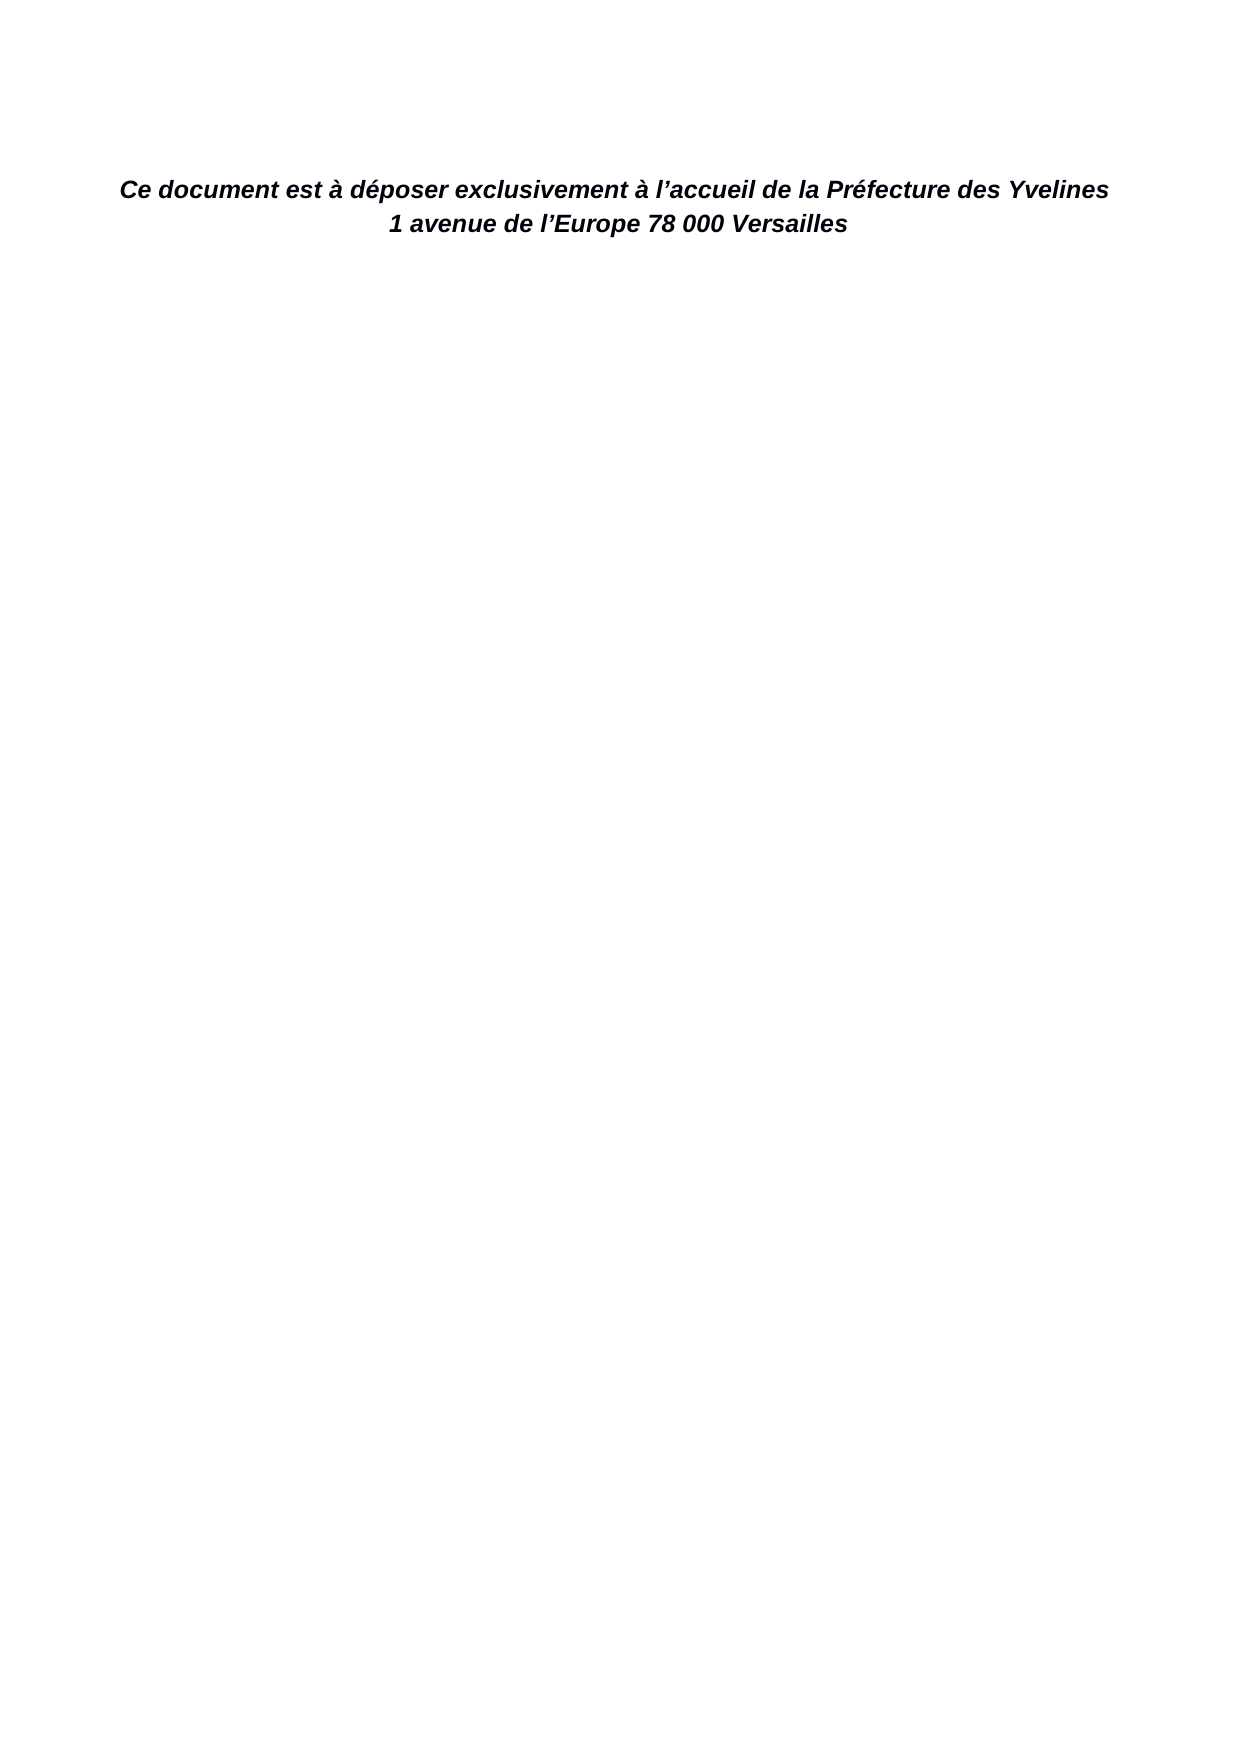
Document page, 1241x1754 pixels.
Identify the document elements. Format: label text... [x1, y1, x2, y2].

text 1 avenue de l’Europe 78 000 Versailles [118, 209, 1122, 239]
text Ce document est à déposer exclusivement à l’accueil de la Préfecture des Yvelines [118, 175, 1122, 205]
